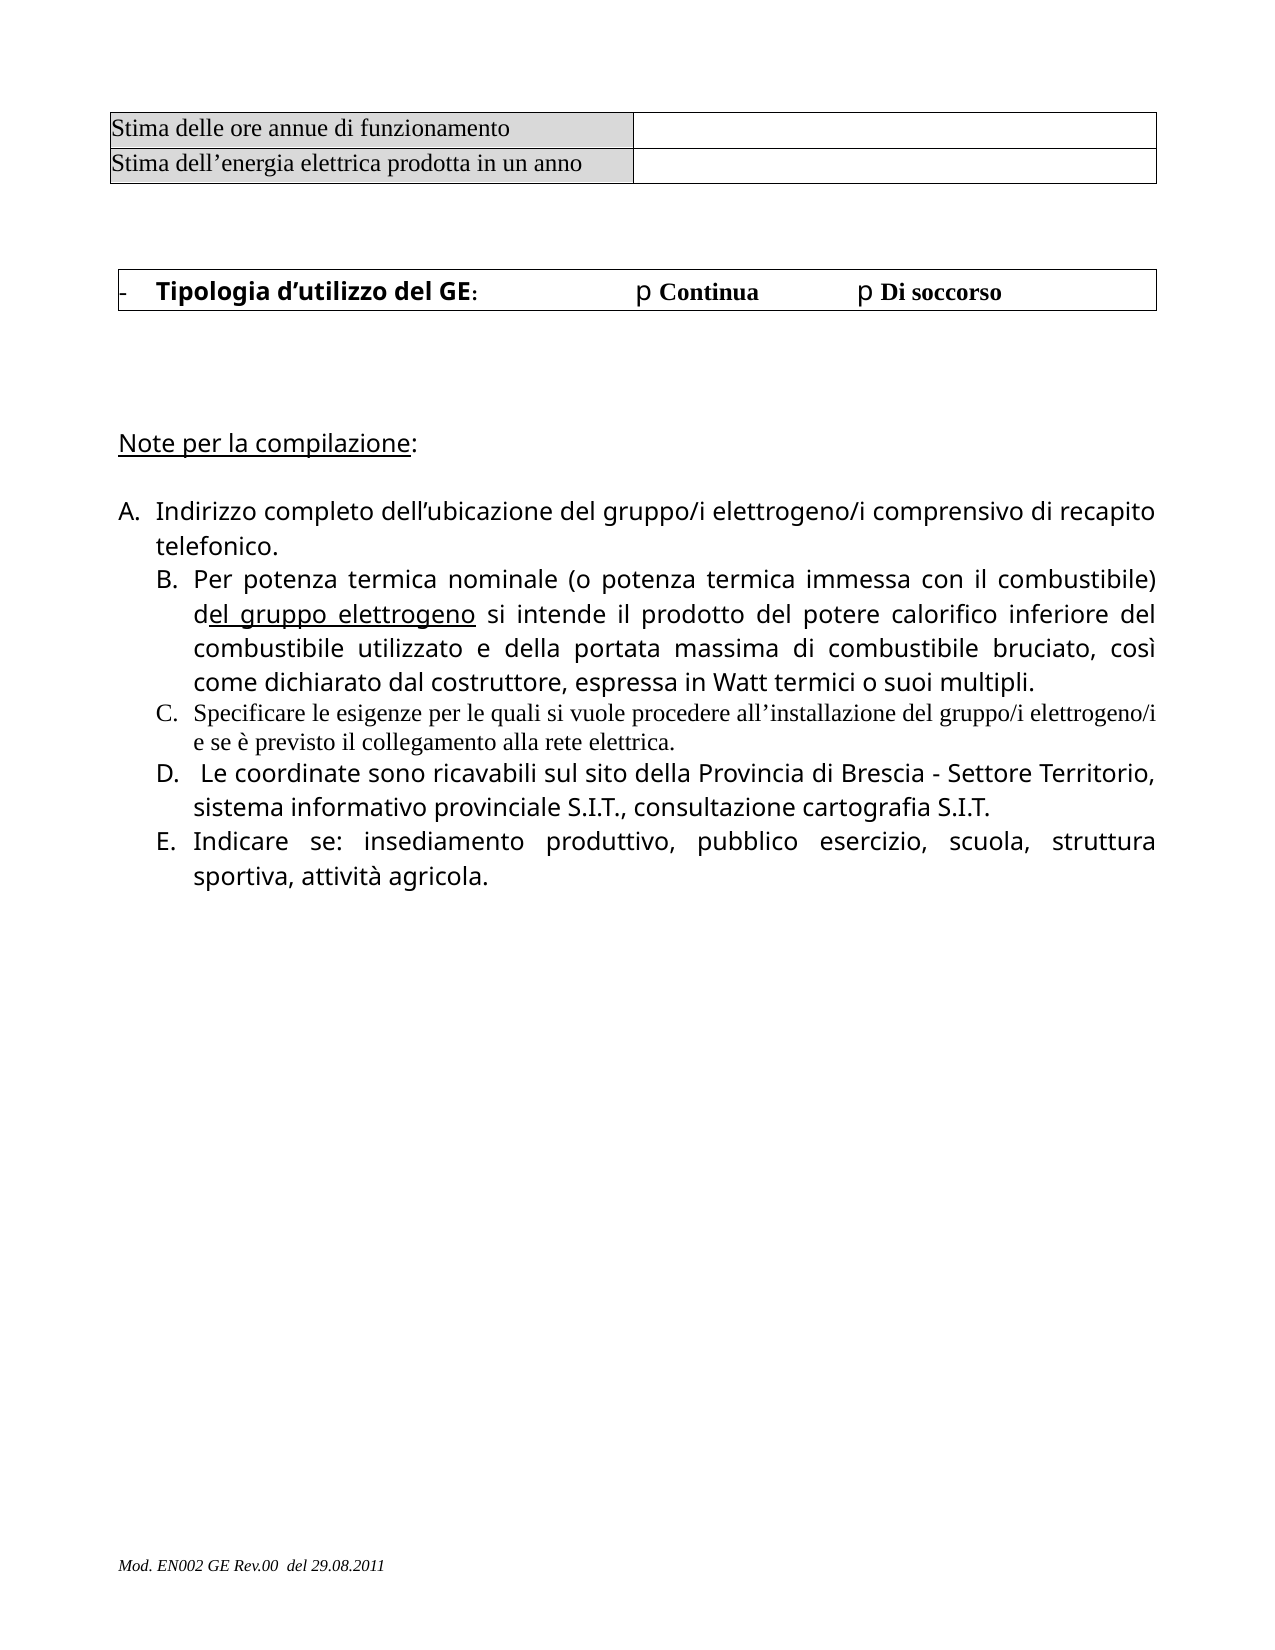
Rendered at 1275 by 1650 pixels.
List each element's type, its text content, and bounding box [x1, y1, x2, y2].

list Specificare le esigenze per le quali si vuole procedere all’installazione del gruppo/i elettrogeno/i e se è previsto il collegamento alla rete elettrica. [156, 698, 1157, 756]
list Per potenza termica nominale (o potenza termica immessa con il combustibile) del gruppo elettrogeno si intende il prodotto del potere calorifico inferiore del combustibile utilizzato e della portata massima di combustibile bruciato, così come dichiarato dal costruttore, espressa in Watt termici o suoi multipli. [156, 562, 1157, 698]
list Le coordinate sono ricavabili sul sito della Provincia di Brescia - Settore Territorio, sistema informativo provinciale S.I.T., consultazione cartografia S.I.T. [156, 756, 1157, 824]
text Note per la compilazione: [118, 426, 1157, 460]
table_cell [634, 149, 1156, 182]
table_cell Stima dell’energia elettrica prodotta in un anno [111, 149, 633, 182]
table_cell Stima delle ore annue di funzionamento [111, 113, 633, 147]
list Tipologia d’utilizzo del GE: p Continua p Di soccorso [119, 270, 1156, 310]
table_cell [634, 113, 1156, 147]
list Indirizzo completo dell’ubicazione del gruppo/i elettrogeno/i comprensivo di recapito telefonico. [118, 494, 1157, 562]
list Indicare se: insediamento produttivo, pubblico esercizio, scuola, struttura sportiva, attività agricola. [156, 824, 1157, 892]
